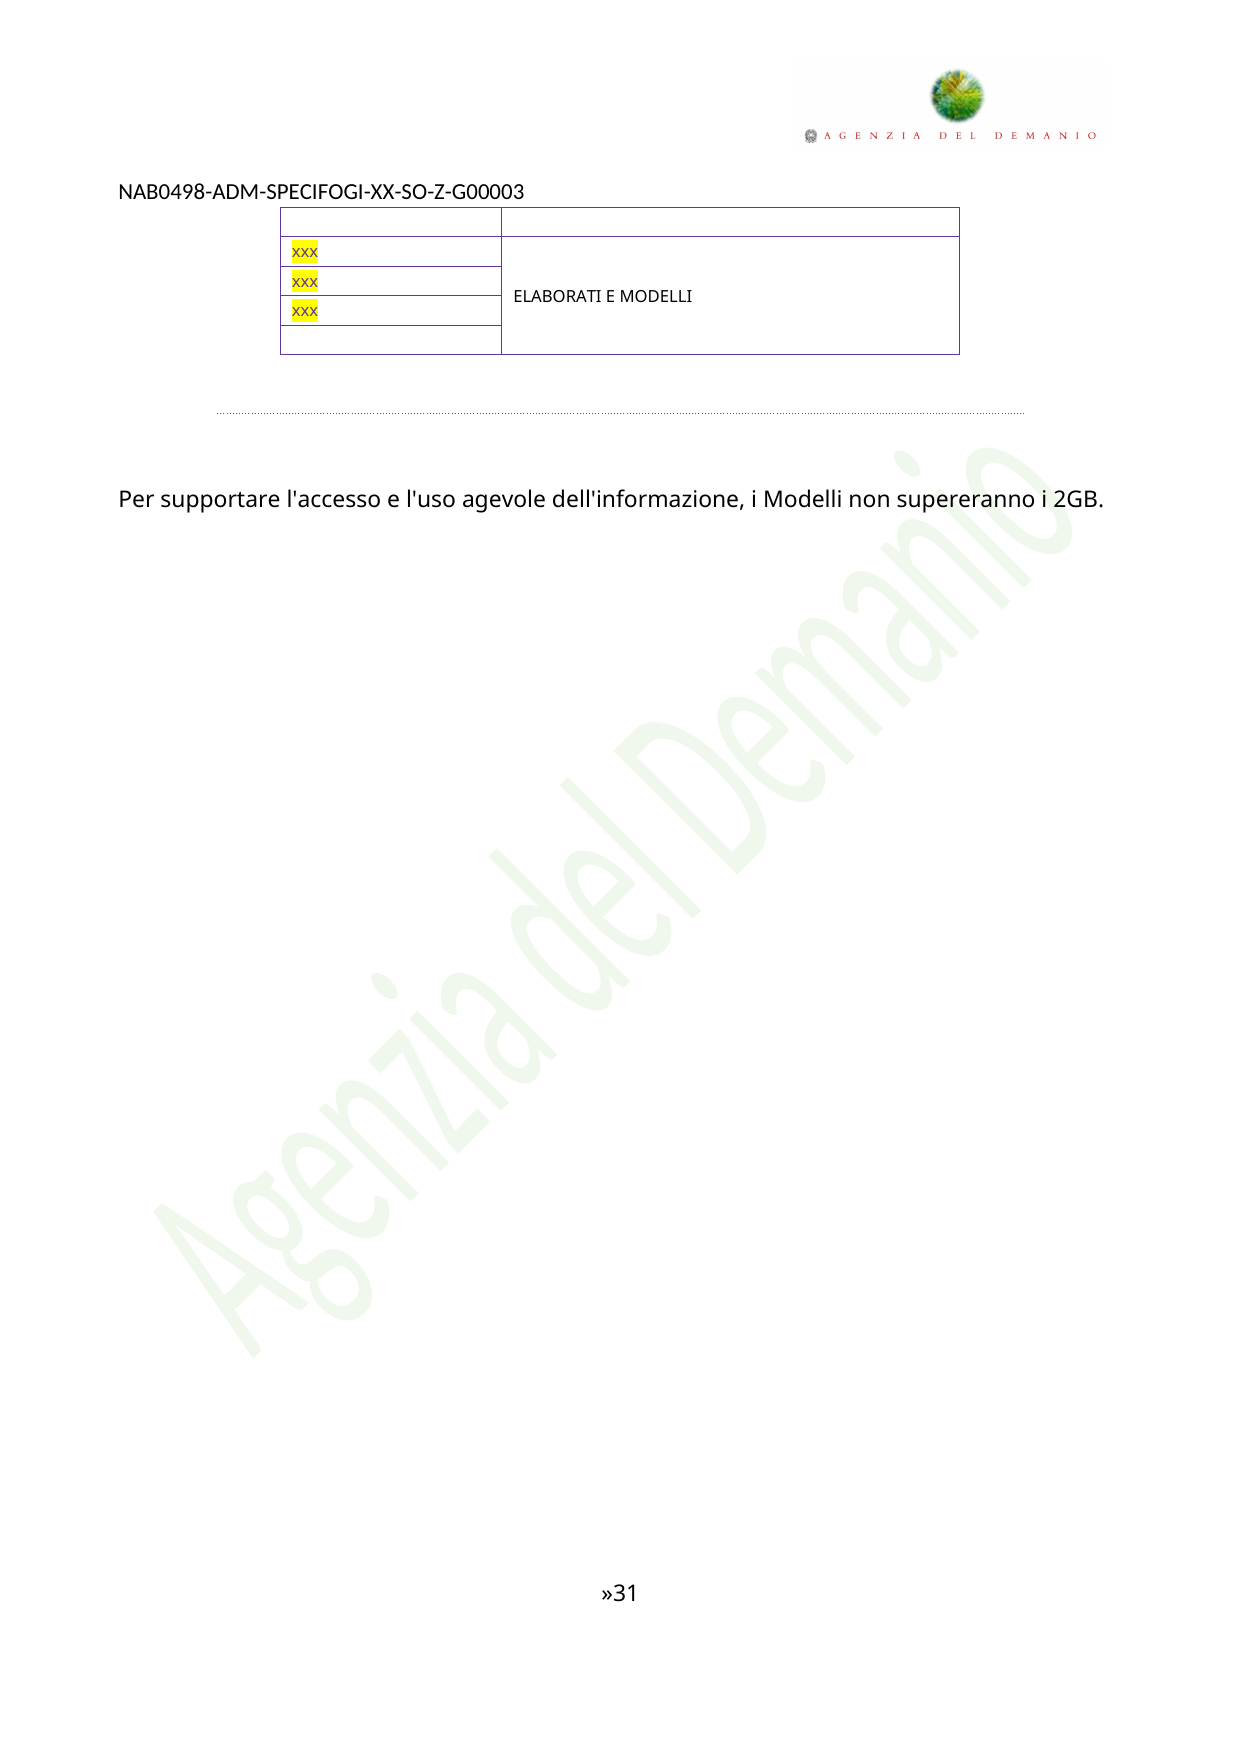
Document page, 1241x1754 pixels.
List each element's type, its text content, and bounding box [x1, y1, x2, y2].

table_cell [281, 326, 501, 354]
table_cell ELABORATI E MODELLI [502, 237, 959, 354]
text Per supportare l'accesso e l'uso agevole dell'informazione, i Modelli non supereranno i 2GB. [1047, 483, 1122, 515]
table_cell [502, 208, 959, 236]
table_cell xxx [281, 237, 501, 266]
table_cell xxx [281, 267, 501, 295]
table_cell [281, 208, 501, 236]
table_cell xxx [281, 296, 501, 324]
text Per supportare l'accesso e l'uso agevole dell'informazione, i Modelli non supereranno i 2GB. [118, 483, 987, 515]
text Per supportare l'accesso e l'uso agevole dell'informazione, i Modelli non supereranno i 2GB. [983, 483, 1053, 515]
